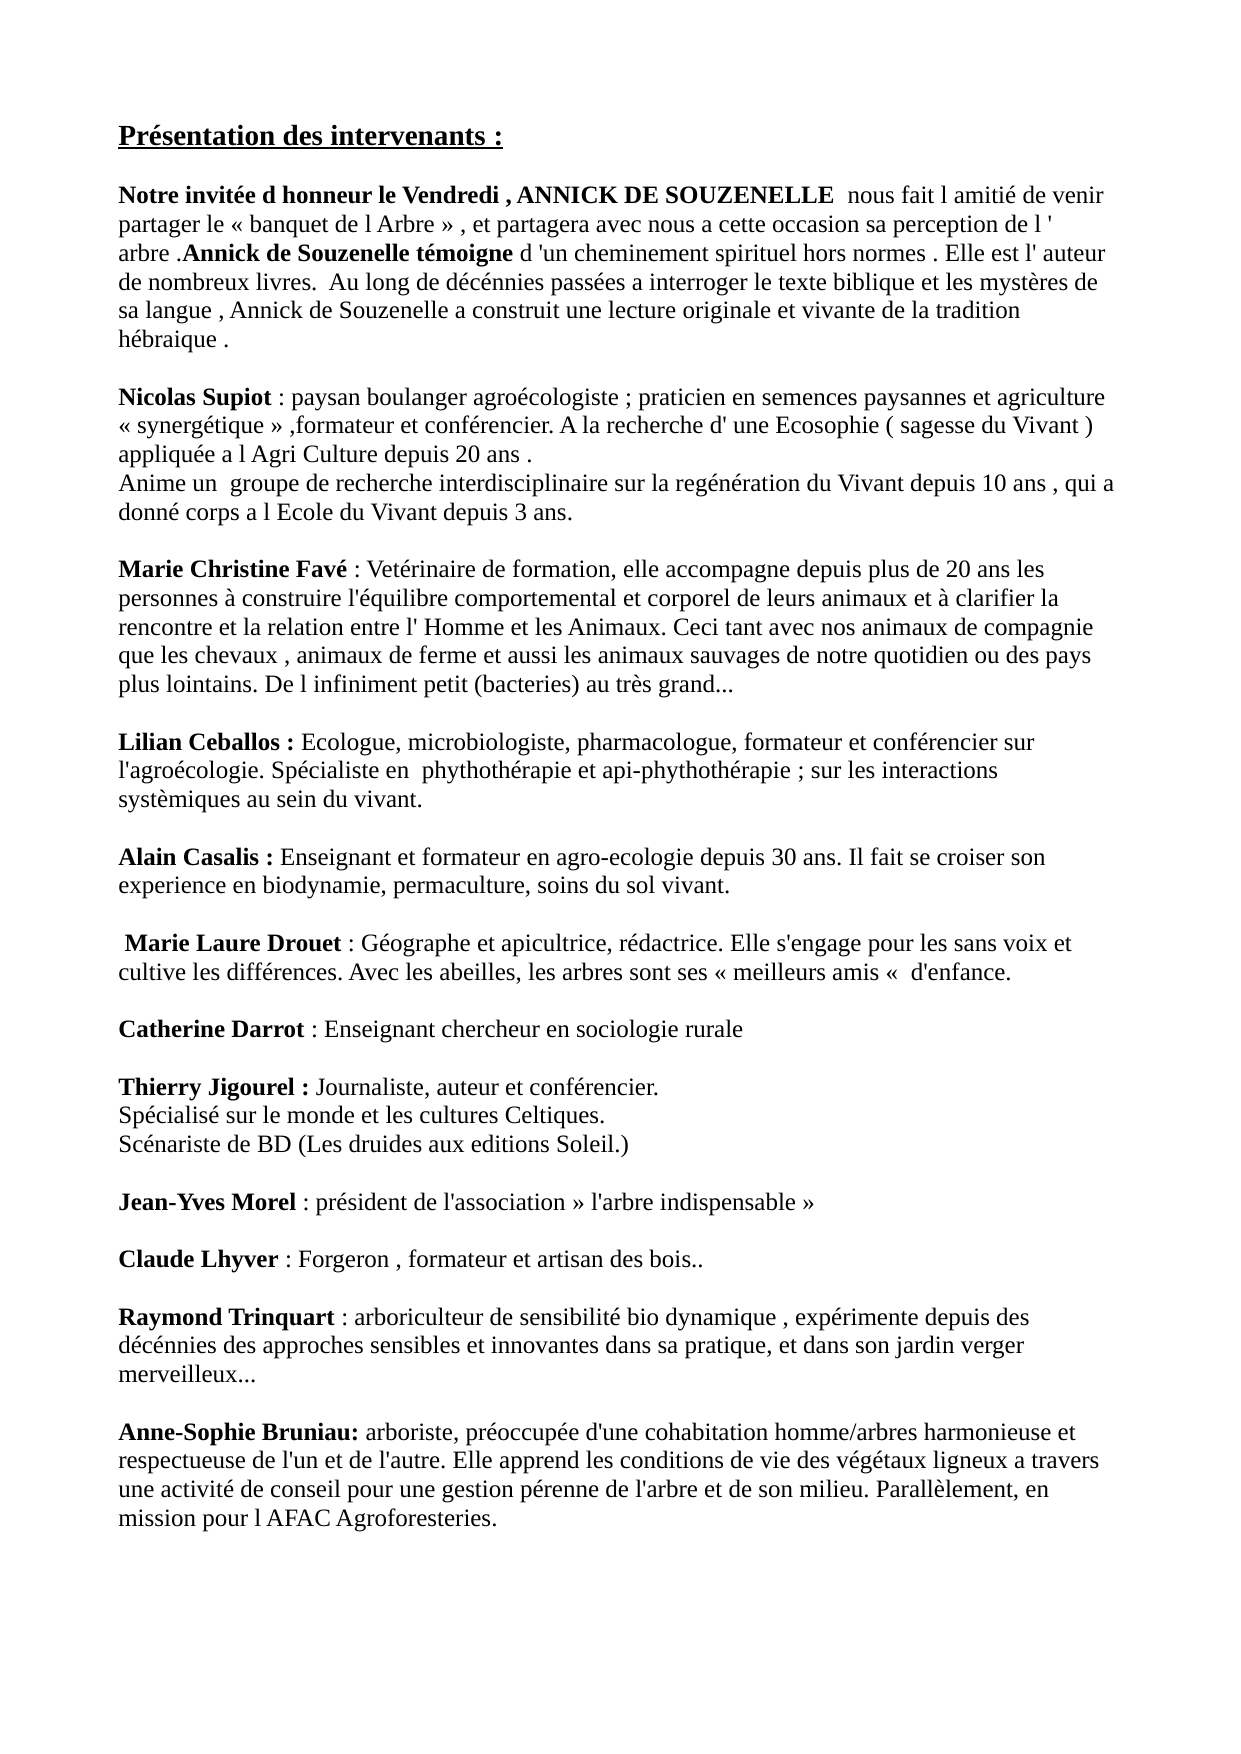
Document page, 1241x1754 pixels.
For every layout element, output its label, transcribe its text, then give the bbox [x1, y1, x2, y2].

text Marie Christine Favé : Vetérinaire de formation, elle accompagne depuis plus de 20 ans les personnes à construire l'équilibre comportemental et corporel de leurs animaux et à clarifier la rencontre et la relation entre l' Homme et les Animaux. Ceci tant avec nos animaux de compagnie que les chevaux , animaux de ferme et aussi les animaux sauvages de notre quotidien ou des pays plus lointains. De l infiniment petit (bacteries) au très grand... [118, 554, 1122, 698]
text Présentation des intervenants : [118, 118, 1122, 152]
text Alain Casalis : Enseignant et formateur en agro-ecologie depuis 30 ans. Il fait se croiser son experience en biodynamie, permaculture, soins du sol vivant. [118, 842, 1122, 899]
text Scénariste de BD (Les druides aux editions Soleil.) [118, 1129, 1122, 1158]
text Marie Laure Drouet : Géographe et apicultrice, rédactrice. Elle s'engage pour les sans voix et cultive les différences. Avec les abeilles, les arbres sont ses « meilleurs amis « d'enfance. [118, 928, 1122, 985]
text Raymond Trinquart : arboriculteur de sensibilité bio dynamique , expérimente depuis des décénnies des approches sensibles et innovantes dans sa pratique, et dans son jardin verger merveilleux... [118, 1302, 1122, 1388]
text Lilian Ceballos : Ecologue, microbiologiste, pharmacologue, formateur et conférencier sur l'agroécologie. Spécialiste en phythothérapie et api-phythothérapie ; sur les interactions systèmiques au sein du vivant. [118, 727, 1122, 813]
text Spécialisé sur le monde et les cultures Celtiques. [118, 1100, 1122, 1129]
text Nicolas Supiot : paysan boulanger agroécologiste ; praticien en semences paysannes et agriculture « synergétique » ,formateur et conférencier. A la recherche d' une Ecosophie ( sagesse du Vivant ) appliquée a l Agri Culture depuis 20 ans . [118, 382, 1122, 468]
text Catherine Darrot : Enseignant chercheur en sociologie rurale [118, 1014, 1122, 1043]
text Anime un groupe de recherche interdisciplinaire sur la regénération du Vivant depuis 10 ans , qui a donné corps a l Ecole du Vivant depuis 3 ans. [118, 468, 1122, 525]
text Claude Lhyver : Forgeron , formateur et artisan des bois.. [118, 1244, 1122, 1273]
text Notre invitée d honneur le Vendredi , ANNICK DE SOUZENELLE nous fait l amitié de venir partager le « banquet de l Arbre » , et partagera avec nous a cette occasion sa perception de l ' arbre .Annick de Souzenelle témoigne d 'un cheminement spirituel hors normes . Elle est l' auteur de nombreux livres. Au long de décénnies passées a interroger le texte biblique et les mystères de sa langue , Annick de Souzenelle a construit une lecture originale et vivante de la tradition hébraique . [118, 180, 1122, 353]
text Anne-Sophie Bruniau: arboriste, préoccupée d'une cohabitation homme/arbres harmonieuse et respectueuse de l'un et de l'autre. Elle apprend les conditions de vie des végétaux ligneux a travers une activité de conseil pour une gestion pérenne de l'arbre et de son milieu. Parallèlement, en mission pour l AFAC Agroforesteries. [118, 1417, 1122, 1532]
text Thierry Jigourel : Journaliste, auteur et conférencier. [118, 1072, 1122, 1100]
text Jean-Yves Morel : président de l'association » l'arbre indispensable » [118, 1187, 1122, 1215]
